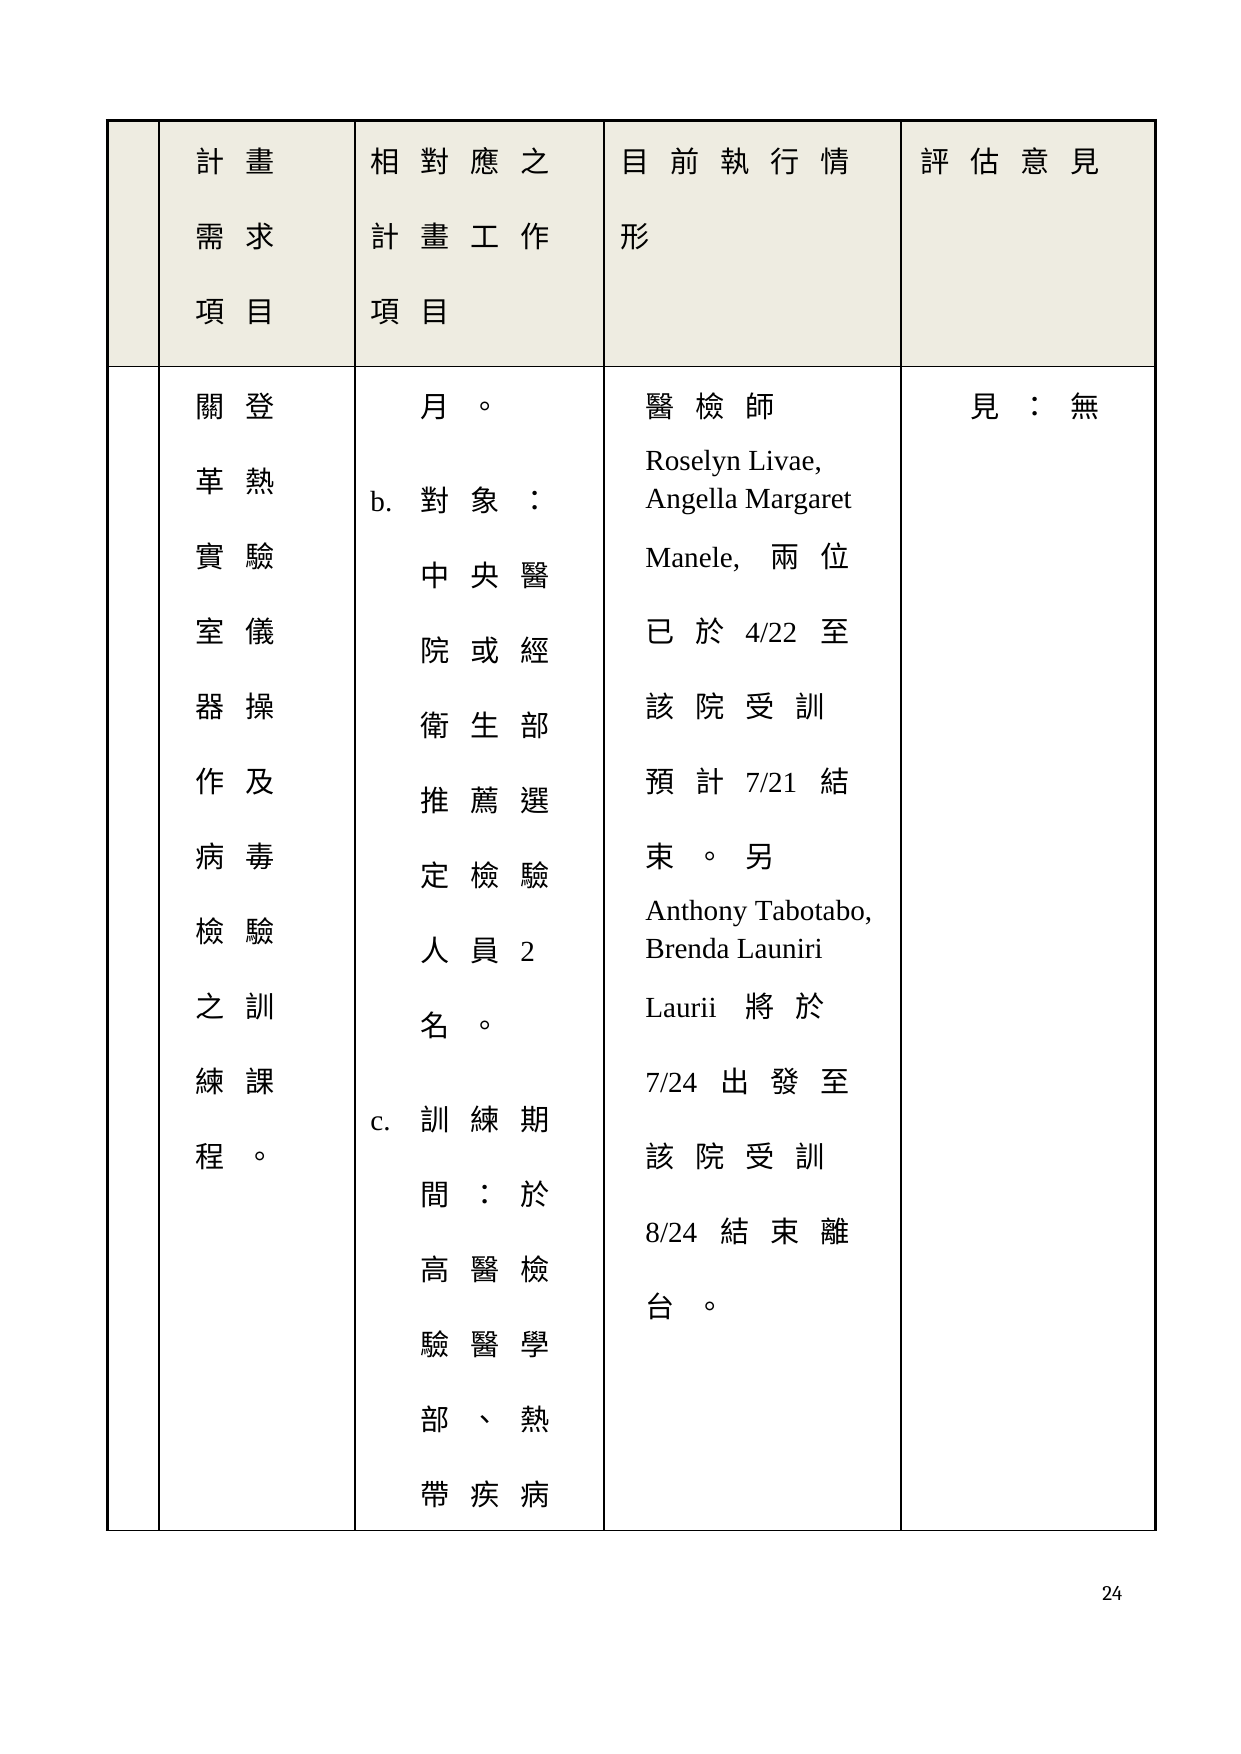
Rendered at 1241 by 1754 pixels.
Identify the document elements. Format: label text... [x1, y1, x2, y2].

table_header 計畫需求項目 [160, 122, 354, 366]
table_header [109, 122, 158, 366]
table_cell [109, 367, 158, 1530]
table_cell 醫檢師Roselyn Livae, Angella Margaret Manele, 兩位已於4/22至該院受訓預計7/21結束。另Anthony Tabotabo, Brenda Launiri Laurii 將於7/24出發至該院受訓 8/24結束離台。 [605, 367, 900, 1530]
table_header 相對應之計畫工作項目 [356, 122, 603, 366]
table_cell 選訓登革熱實驗室技術人員來台受訓。 時程：104年 5月。 對象：中央醫院或經衛生部推薦選定檢驗人員2名。 訓練期間：於高醫檢驗醫學部、熱帶疾病醫療暨防治中心及高雄捐血中心，進行約1個月的訓練。 [356, 367, 603, 1530]
table_cell 計畫執行是否符合預期： ▓是 □否 其他意見：無 [902, 367, 1154, 1530]
table_header 目前執行情形 [605, 122, 900, 366]
table_cell 關登革熱實驗室儀器操作及病毒檢驗之訓練課程。 [160, 367, 354, 1530]
table_header 評估意見 [902, 122, 1154, 366]
